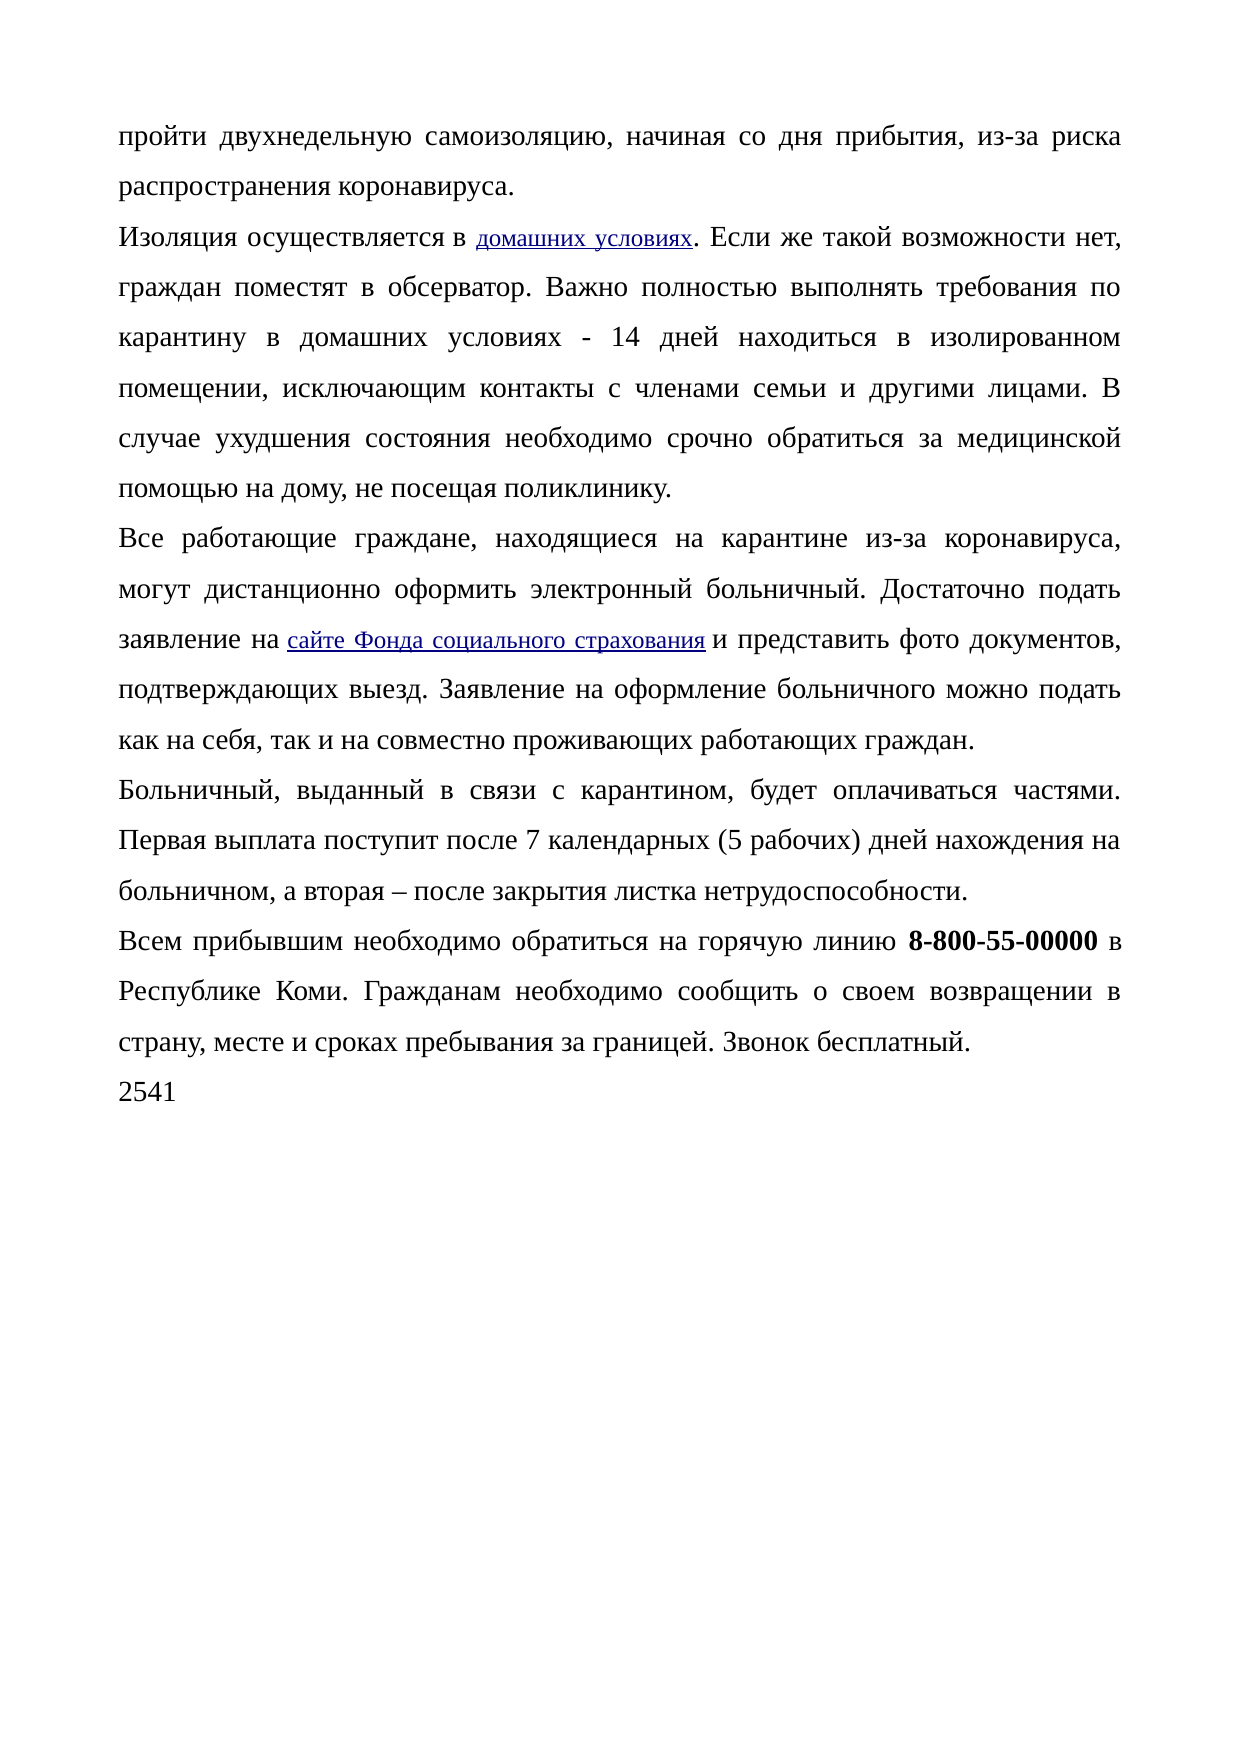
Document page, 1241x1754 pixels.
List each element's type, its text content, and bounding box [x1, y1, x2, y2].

text Больничный, выданный в связи с карантином, будет оплачиваться частями. Первая выплата поступит после 7 календарных (5 рабочих) дней нахождения на больничном, а вторая – после закрытия листка нетрудоспособности. [118, 772, 1122, 906]
text Все работающие граждане, находящиеся на карантине из-за коронавируса, могут дистанционно оформить электронный больничный. Достаточно подать заявление на сайте Фонда социального страхования и представить фото документов, подтверждающих выезд. Заявление на оформление больничного можно подать как на себя, так и на совместно проживающих работающих граждан. [118, 521, 1122, 755]
text пройти двухнедельную самоизоляцию, начиная со дня прибытия, из-за риска распространения коронавируса. [118, 118, 1122, 202]
text Всем прибывшим необходимо обратиться на горячую линию 8-800-55-00000 в Республике Коми. Гражданам необходимо сообщить о своем возвращении в страну, месте и сроках пребывания за границей. Звонок бесплатный. [118, 923, 1122, 1057]
text 2541 [118, 1074, 1122, 1108]
text Изоляция осуществляется в домашних условиях. Если же такой возможности нет, граждан поместят в обсерватор. Важно полностью выполнять требования по карантину в домашних условиях - 14 дней находиться в изолированном помещении, исключающим контакты с членами семьи и другими лицами. В случае ухудшения состояния необходимо срочно обратиться за медицинской помощью на дому, не посещая поликлинику. [118, 219, 1122, 504]
